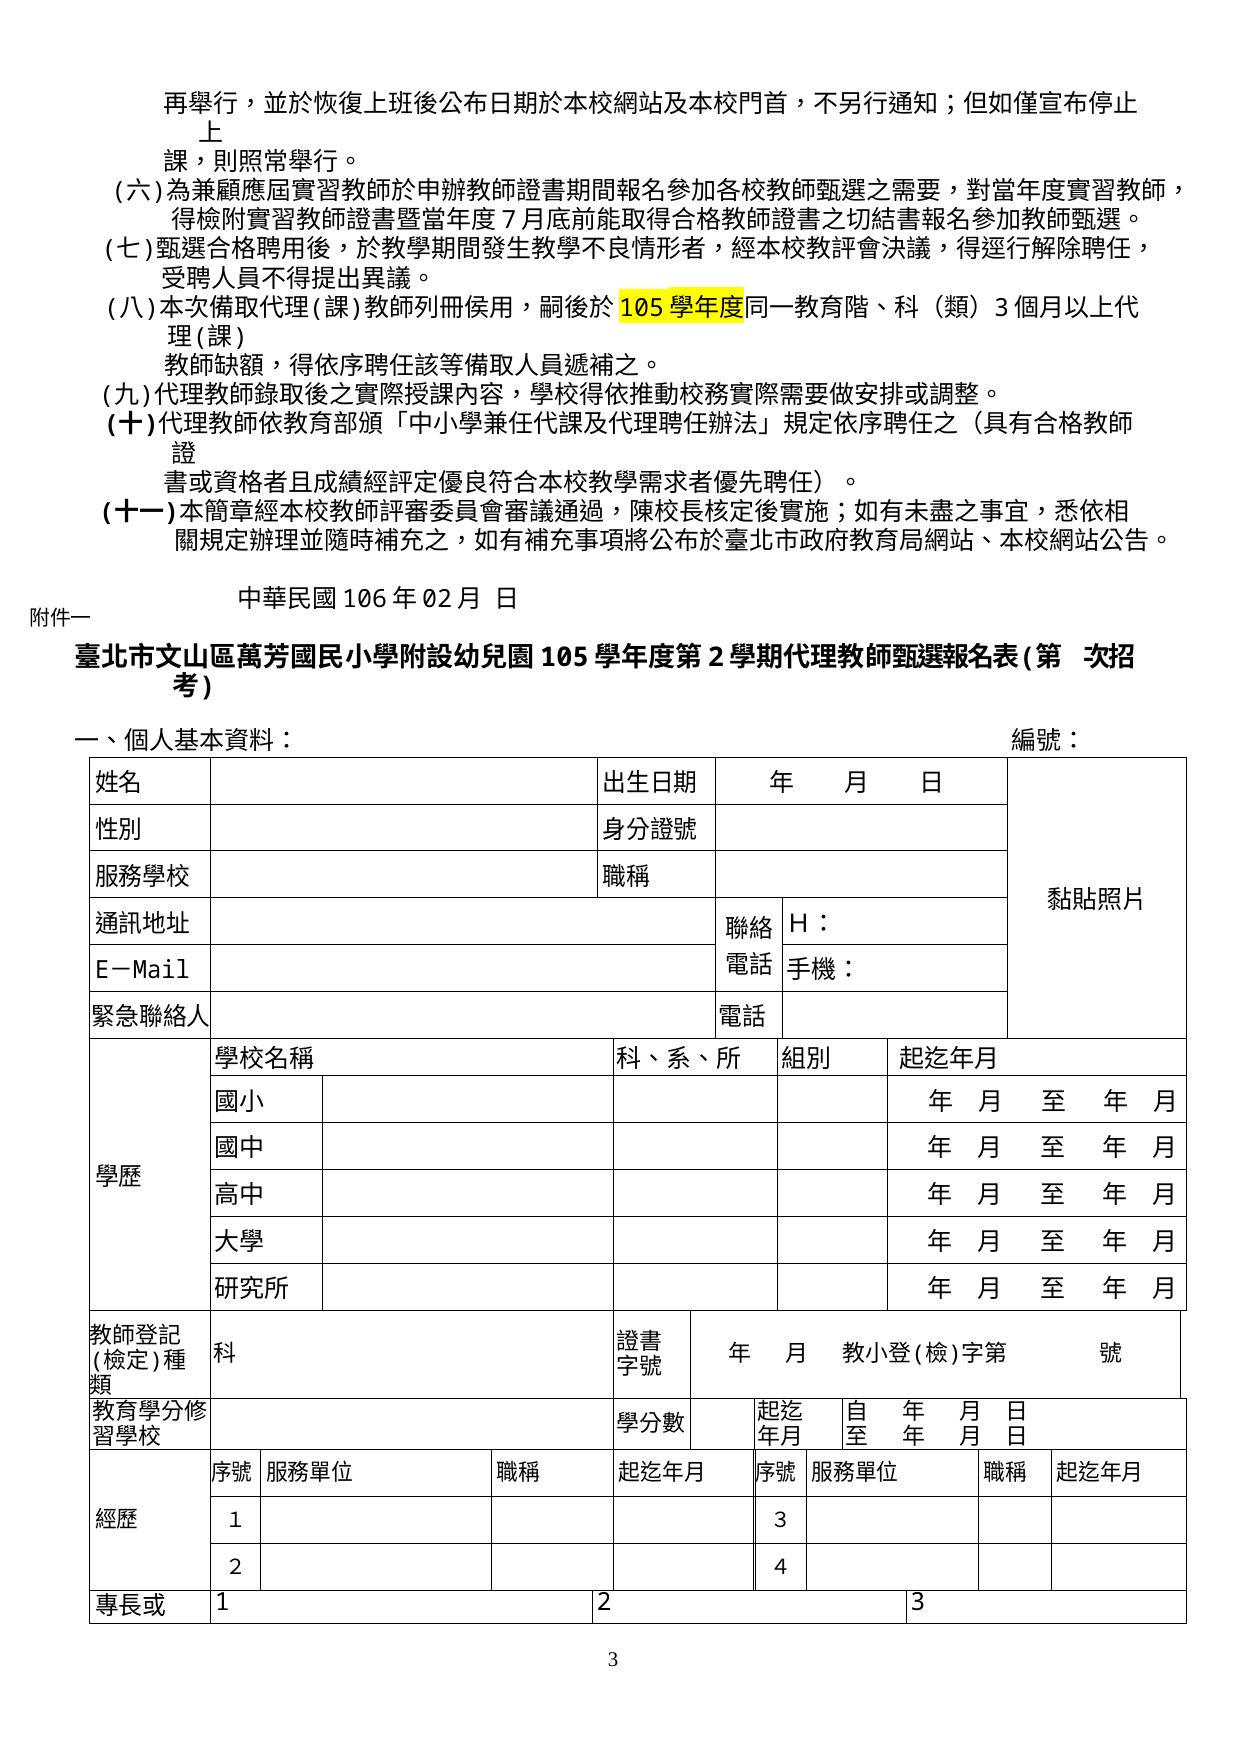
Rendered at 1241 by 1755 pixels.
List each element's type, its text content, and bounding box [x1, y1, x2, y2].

table_cell 起迄年月 [1052, 1450, 1186, 1496]
text 附件一 [29, 601, 102, 631]
table_cell [323, 1170, 613, 1216]
table_cell 教師登記(檢定)種類 [90, 1311, 210, 1398]
table_cell 職稱 [492, 1450, 613, 1496]
table_header 出生日期 [598, 758, 715, 803]
text 受聘人員不得提出異議。 [86, 264, 1152, 293]
table_cell 專長或 [90, 1591, 210, 1623]
table_cell ３ [756, 1497, 806, 1543]
table_cell [323, 1264, 613, 1309]
table_cell Ｈ： [783, 898, 1007, 944]
table_cell [979, 1497, 1051, 1543]
table_cell 緊急聯絡人 [90, 992, 210, 1038]
table_cell [1052, 1497, 1186, 1543]
table_cell 電話 [716, 992, 782, 1038]
table_cell 年 月 至 年 月 [888, 1076, 1186, 1122]
table_cell [614, 1544, 753, 1590]
table_cell 研究所 [211, 1264, 322, 1309]
table_cell [716, 851, 1007, 897]
text 書或資格者且成績經評定優良符合本校教學需求者優先聘任）。 [89, 468, 1152, 497]
table_cell [979, 1544, 1051, 1590]
table_cell [614, 1264, 777, 1309]
table_cell 服務單位 [261, 1450, 491, 1496]
table_cell [1052, 1544, 1186, 1590]
table_cell 組別 [778, 1039, 887, 1075]
table_cell [614, 1217, 777, 1263]
text 一、個人基本資料： 編號： [74, 720, 1152, 757]
table_cell 經歷 [90, 1450, 210, 1590]
table_cell 學分數 [614, 1399, 690, 1449]
table_cell [778, 1217, 887, 1263]
text (十)代理教師依教育部頒「中小學兼任代課及代理聘任辦法」規定依序聘任之（具有合格教師證 [89, 409, 1152, 468]
table_cell [211, 945, 715, 991]
table_cell 起迄年月 [614, 1450, 753, 1496]
table_cell 服務單位 [807, 1450, 978, 1496]
table_cell ２ [211, 1544, 260, 1590]
table_cell 通訊地址 [90, 898, 210, 944]
table_cell [1181, 1311, 1186, 1398]
table_cell 性別 [90, 805, 210, 850]
table_cell 年 月 教小登(檢)字第 號 [691, 1311, 1180, 1398]
text 中華民國106年02月 日 [74, 584, 1152, 614]
table_cell [614, 1497, 753, 1543]
text 得檢附實習教師證書暨當年度7月底前能取得合格教師證書之切結書報名參加教師甄選。 [36, 205, 1152, 234]
text 再舉行，並於恢復上班後公布日期於本校網站及本校門首，不另行通知；但如僅宣布停止上 [103, 89, 1152, 147]
table_header 年 月 日 [716, 758, 1007, 803]
table_cell 年 月 至 年 月 [888, 1264, 1186, 1309]
table_cell 自 年 月 日 至 年 月 日 [843, 1399, 1186, 1449]
text (八)本次備取代理(課)教師列冊侯用，嗣後於105學年度同一教育階、科（類）3個月以上代理(課) [74, 293, 1152, 351]
table_cell 手機： [783, 945, 1007, 991]
table_cell 學校名稱 [211, 1039, 613, 1075]
text (十一)本簡章經本校教師評審委員會審議通過，陳校長核定後實施；如有未盡之事宜，悉依相關規定辦理並隨時補充之，如有補充事項將公布於臺北市政府教育局網站、本校網站公告。 [99, 497, 1152, 555]
table_cell [614, 1076, 777, 1122]
table_cell 起迄 年月 [755, 1399, 842, 1449]
table_cell 聯絡電話 [716, 898, 782, 991]
table_cell [211, 992, 715, 1038]
table_cell [778, 1076, 887, 1122]
table_cell 大學 [211, 1217, 322, 1263]
table_cell 序號 [756, 1450, 806, 1496]
table_cell 學歷 [90, 1039, 210, 1309]
table_cell 序號 [211, 1450, 260, 1496]
table_cell 2 [593, 1591, 906, 1623]
table_cell [783, 992, 1007, 1038]
table_cell [261, 1497, 491, 1543]
table_cell 教育學分修習學校 [90, 1399, 210, 1449]
table_cell 起迄年月 [888, 1039, 1186, 1075]
table_header 姓名 [90, 758, 210, 803]
table_cell [778, 1170, 887, 1216]
table_cell [211, 898, 715, 944]
table_cell 國小 [211, 1076, 322, 1122]
table_cell [778, 1264, 887, 1309]
table_cell 1 [211, 1591, 592, 1623]
table_cell 職稱 [598, 851, 715, 897]
table_cell [211, 1399, 613, 1449]
text 課，則照常舉行。 [103, 147, 1152, 176]
table_header [211, 758, 597, 803]
table_cell 年 月 至 年 月 [888, 1170, 1186, 1216]
table_cell [691, 1399, 754, 1449]
table_cell 身分證號 [598, 805, 715, 850]
table_cell [614, 1170, 777, 1216]
table_cell [211, 805, 597, 850]
text (七)甄選合格聘用後，於教學期間發生教學不良情形者，經本校教評會決議，得逕行解除聘任， [86, 234, 1152, 264]
table_cell E－Mail [90, 945, 210, 991]
text (六)為兼顧應屆實習教師於申辦教師證書期間報名參加各校教師甄選之需要，對當年度實習教師， [36, 176, 1167, 205]
table_cell [807, 1544, 978, 1590]
table_cell [778, 1123, 887, 1169]
table_cell 3 [907, 1591, 1186, 1623]
text 教師缺額，得依序聘任該等備取人員遞補之。 [74, 351, 1152, 380]
table_cell [614, 1123, 777, 1169]
table_cell 年 月 至 年 月 [888, 1217, 1186, 1263]
table_cell [492, 1544, 613, 1590]
text 臺北市文山區萬芳國民小學附設幼兒園105學年度第2學期代理教師甄選報名表(第 次招考) [74, 643, 1152, 701]
table_cell [807, 1497, 978, 1543]
table_header 黏貼照片 [1008, 758, 1186, 1038]
table_cell 服務學校 [90, 851, 210, 897]
table_cell [323, 1123, 613, 1169]
table_cell [323, 1217, 613, 1263]
table_cell １ [211, 1497, 260, 1543]
table_cell 國中 [211, 1123, 322, 1169]
table_cell [323, 1076, 613, 1122]
table_cell [492, 1497, 613, 1543]
table_cell 證書 字號 [614, 1311, 690, 1398]
table_cell 職稱 [979, 1450, 1051, 1496]
table_cell [211, 851, 597, 897]
table_cell 科、系、所 [614, 1039, 777, 1075]
text (九)代理教師錄取後之實際授課內容，學校得依推動校務實際需要做安排或調整。 [99, 380, 1152, 409]
table_cell 科 [211, 1311, 613, 1398]
table_cell 年 月 至 年 月 [888, 1123, 1186, 1169]
table_cell [716, 805, 1007, 850]
text [14, 593, 117, 641]
table_cell ４ [756, 1544, 806, 1590]
table_cell 高中 [211, 1170, 322, 1216]
table_cell [261, 1544, 491, 1590]
